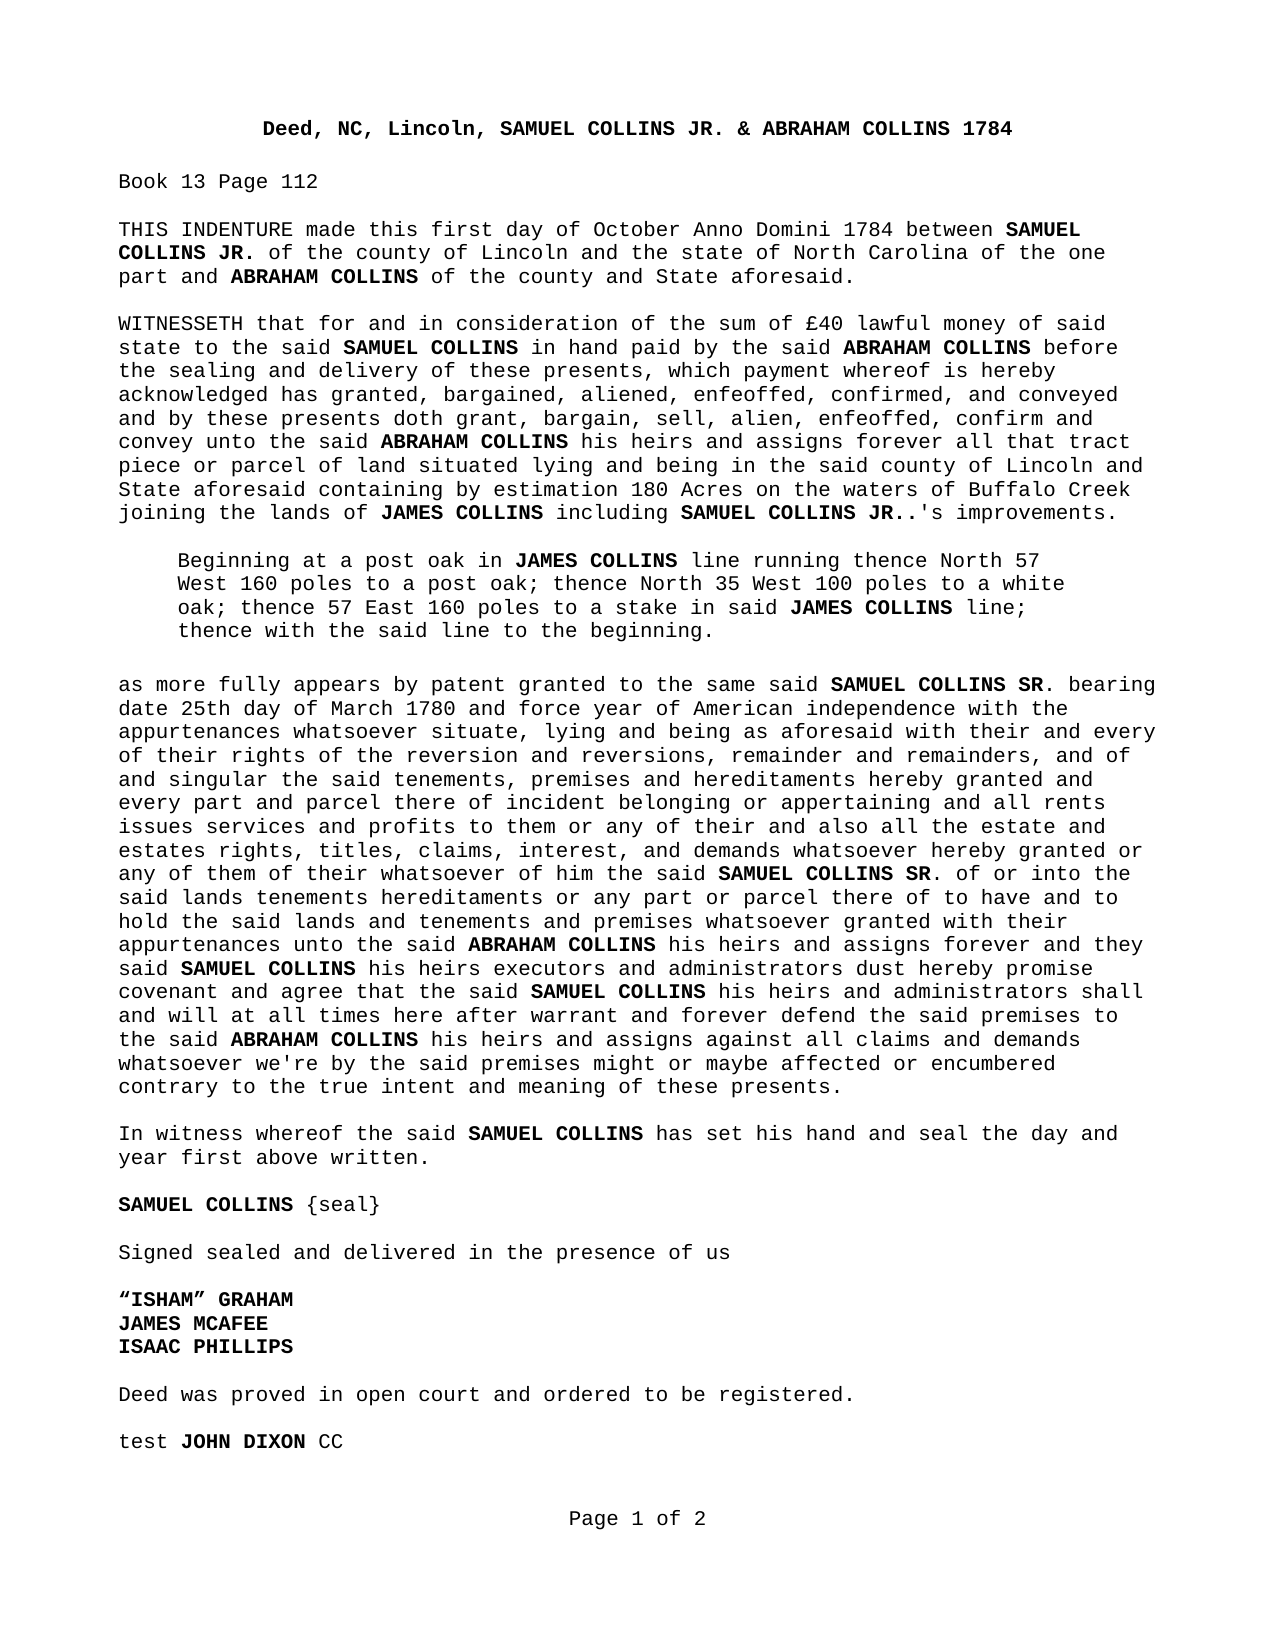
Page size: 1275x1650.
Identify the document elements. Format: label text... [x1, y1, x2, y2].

text “Isham” Graham [118, 1289, 1157, 1313]
text as more fully appears by patent granted to the same said Samuel Collins Sr. bearing date 25th day of March 1780 and force year of American independence with the appurtenances whatsoever situate, lying and being as aforesaid with their and every of their rights of the reversion and reversions, remainder and remainders, and of and singular the said tenements, premises and hereditaments hereby granted and every part and parcel there of incident belonging or appertaining and all rents issues services and profits to them or any of their and also all the estate and estates rights, titles, claims, interest, and demands whatsoever hereby granted or any of them of their whatsoever of him the said Samuel Collins Sr. of or into the said lands tenements hereditaments or any part or parcel there of to have and to hold the said lands and tenements and premises whatsoever granted with their appurtenances unto the said Abraham Collins his heirs and assigns forever and they said Samuel Collins his heirs executors and administrators dust hereby promise covenant and agree that the said Samuel Collins his heirs and administrators shall and will at all times here after warrant and forever defend the said premises to the said Abraham Collins his heirs and assigns against all claims and demands whatsoever we're by the said premises might or maybe affected or encumbered contrary to the true intent and meaning of these presents. [118, 674, 1157, 1100]
text Book 13 Page 112 [118, 171, 1157, 195]
text This indenture made this first day of October Anno Domini 1784 between Samuel Collins Jr. of the county of Lincoln and the state of North Carolina of the one part and Abraham Collins of the county and State aforesaid. [118, 218, 1157, 289]
text Beginning at a post oak in James Collins line running thence North 57 West 160 poles to a post oak; thence North 35 West 100 poles to a white oak; thence 57 East 160 poles to a stake in said James Collins line; thence with the said line to the beginning. [177, 549, 1098, 644]
text witnessETH that for and in consideration of the sum of £40 lawful money of said state to the said Samuel Collins in hand paid by the said Abraham Collins before the sealing and delivery of these presents, which payment whereof is hereby acknowledged has granted, bargained, aliened, enfeoffed, confirmed, and conveyed and by these presents doth grant, bargain, sell, alien, enfeoffed, confirm and convey unto the said Abraham Collins his heirs and assigns forever all that tract piece or parcel of land situated lying and being in the said county of Lincoln and State aforesaid containing by estimation 180 Acres on the waters of Buffalo Creek joining the lands of James Collins including Samuel Collins Jr..'s improvements. [118, 313, 1157, 526]
text James McAfee [118, 1313, 1157, 1336]
text In witness whereof the said Samuel Collins has set his hand and seal the day and year first above written. [118, 1123, 1157, 1171]
text Isaac Phillips [118, 1336, 1157, 1360]
text Signed sealed and delivered in the presence of us [118, 1242, 1157, 1265]
text Samuel Collins {seal} [118, 1194, 1157, 1218]
text test John Dixon CC [118, 1431, 1157, 1454]
text Deed was proved in open court and ordered to be registered. [118, 1383, 1157, 1407]
